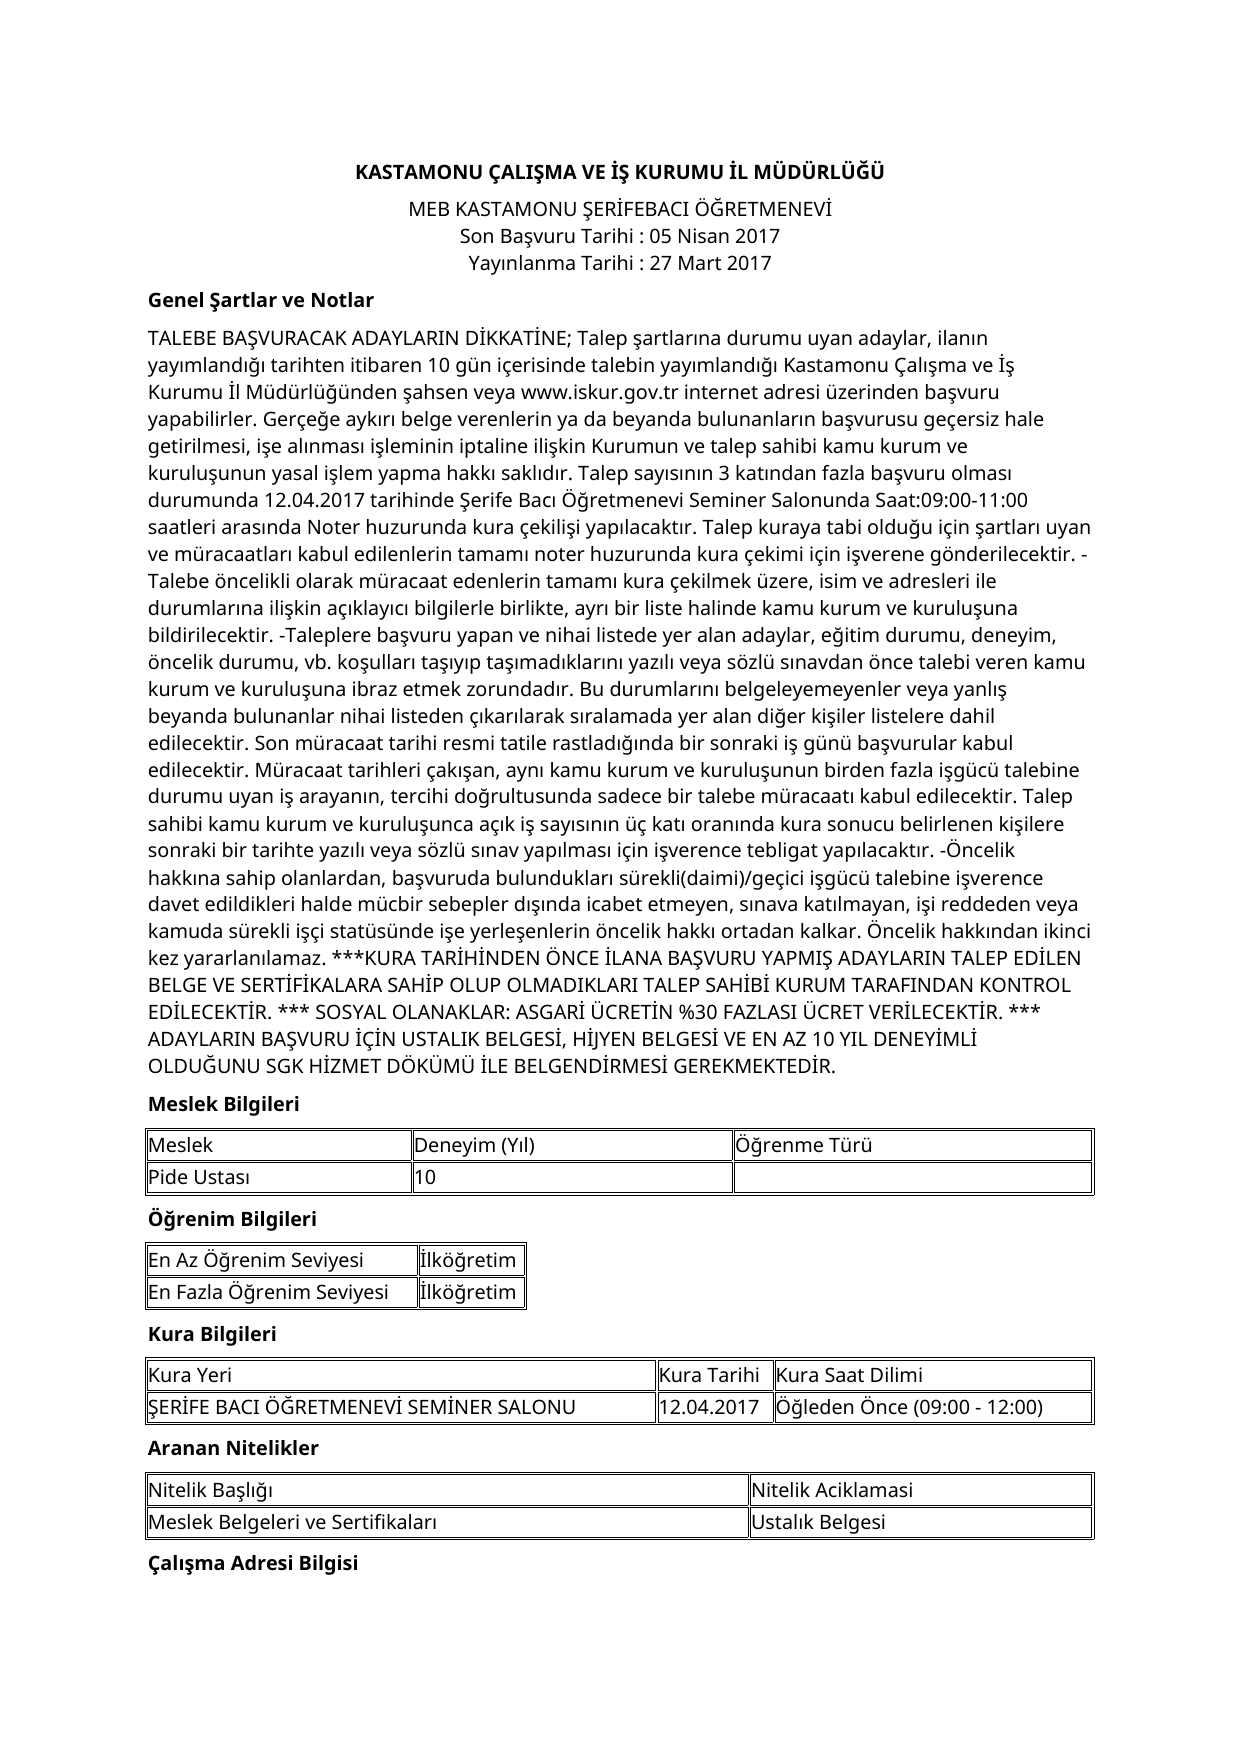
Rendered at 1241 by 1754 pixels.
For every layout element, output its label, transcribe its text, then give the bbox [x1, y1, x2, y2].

table_header Kura Saat Dilimi [776, 1361, 1091, 1389]
table_cell İlköğretim [420, 1278, 524, 1307]
table_header Kura Tarihi [659, 1361, 773, 1389]
table_header Kura Yeri [148, 1361, 655, 1389]
text Aranan Nitelikler [148, 1435, 1093, 1462]
text MEB KASTAMONU ŞERİFEBACI ÖĞRETMENEVİ Son Başvuru Tarihi : 05 Nisan 2017 Yayınlanma Tarihi : 27 Mart 2017 [148, 195, 1093, 276]
table_cell Meslek Belgeleri ve Sertifikaları [148, 1508, 748, 1537]
text Meslek Bilgileri [148, 1090, 1093, 1117]
table_header En Az Öğrenim Seviyesi [148, 1246, 417, 1275]
table_header Öğrenme Türü [735, 1131, 1091, 1160]
table_cell [735, 1163, 1091, 1192]
table_cell 12.04.2017 [659, 1393, 773, 1422]
table_cell Öğleden Önce (09:00 - 12:00) [776, 1393, 1091, 1422]
text TALEBE BAŞVURACAK ADAYLARIN DİKKATİNE; Talep şartlarına durumu uyan adaylar, ilanın yayımlandığı tarihten itibaren 10 gün içerisinde talebin yayımlandığı Kastamonu Çalışma ve İş Kurumu İl Müdürlüğünden şahsen veya www.iskur.gov.tr internet adresi üzerinden başvuru yapabilirler. Gerçeğe aykırı belge verenlerin ya da beyanda bulunanların başvurusu geçersiz hale getirilmesi, işe alınması işleminin iptaline ilişkin Kurumun ve talep sahibi kamu kurum ve kuruluşunun yasal işlem yapma hakkı saklıdır. Talep sayısının 3 katından fazla başvuru olması durumunda 12.04.2017 tarihinde Şerife Bacı Öğretmenevi Seminer Salonunda Saat:09:00-11:00 saatleri arasında Noter huzurunda kura çekilişi yapılacaktır. Talep kuraya tabi olduğu için şartları uyan ve müracaatları kabul edilenlerin tamamı noter huzurunda kura çekimi için işverene gönderilecektir. -Talebe öncelikli olarak müracaat edenlerin tamamı kura çekilmek üzere, isim ve adresleri ile durumlarına ilişkin açıklayıcı bilgilerle birlikte, ayrı bir liste halinde kamu kurum ve kuruluşuna bildirilecektir. -Taleplere başvuru yapan ve nihai listede yer alan adaylar, eğitim durumu, deneyim, öncelik durumu, vb. koşulları taşıyıp taşımadıklarını yazılı veya sözlü sınavdan önce talebi veren kamu kurum ve kuruluşuna ibraz etmek zorundadır. Bu durumlarını belgeleyemeyenler veya yanlış beyanda bulunanlar nihai listeden çıkarılarak sıralamada yer alan diğer kişiler listelere dahil edilecektir. Son müracaat tarihi resmi tatile rastladığında bir sonraki iş günü başvurular kabul edilecektir. Müracaat tarihleri çakışan, aynı kamu kurum ve kuruluşunun birden fazla işgücü talebine durumu uyan iş arayanın, tercihi doğrultusunda sadece bir talebe müracaatı kabul edilecektir. Talep sahibi kamu kurum ve kuruluşunca açık iş sayısının üç katı oranında kura sonucu belirlenen kişilere sonraki bir tarihte yazılı veya sözlü sınav yapılması için işverence tebligat yapılacaktır. -Öncelik hakkına sahip olanlardan, başvuruda bulundukları sürekli(daimi)/geçici işgücü talebine işverence davet edildikleri halde mücbir sebepler dışında icabet etmeyen, sınava katılmayan, işi reddeden veya kamuda sürekli işçi statüsünde işe yerleşenlerin öncelik hakkı ortadan kalkar. Öncelik hakkından ikinci kez yararlanılamaz. ***KURA TARİHİNDEN ÖNCE İLANA BAŞVURU YAPMIŞ ADAYLARIN TALEP EDİLEN BELGE VE SERTİFİKALARA SAHİP OLUP OLMADIKLARI TALEP SAHİBİ KURUM TARAFINDAN KONTROL EDİLECEKTİR. *** SOSYAL OLANAKLAR: ASGARİ ÜCRETİN %30 FAZLASI ÜCRET VERİLECEKTİR. *** ADAYLARIN BAŞVURU İÇİN USTALIK BELGESİ, HİJYEN BELGESİ VE EN AZ 10 YIL DENEYİMLİ OLDUĞUNU SGK HİZMET DÖKÜMÜ İLE BELGENDİRMESİ GEREKMEKTEDİR. [148, 324, 1093, 1079]
table_header Deneyim (Yıl) [414, 1131, 732, 1160]
text Öğrenim Bilgileri [148, 1205, 1093, 1232]
table_header Nitelik Başlığı [148, 1475, 748, 1504]
table_cell Pide Ustası [148, 1163, 411, 1192]
table_cell En Fazla Öğrenim Seviyesi [148, 1278, 417, 1307]
text Genel Şartlar ve Notlar [148, 287, 1093, 314]
text KASTAMONU ÇALIŞMA VE İŞ KURUMU İL MÜDÜRLÜĞÜ [148, 158, 1093, 185]
text Kura Bilgileri [148, 1320, 1093, 1347]
table_header Meslek [148, 1131, 411, 1160]
table_header Nitelik Aciklamasi [751, 1475, 1091, 1504]
text Çalışma Adresi Bilgisi [148, 1549, 1093, 1577]
table_cell Ustalık Belgesi [751, 1508, 1091, 1537]
table_cell 10 [414, 1163, 732, 1192]
table_cell ŞERİFE BACI ÖĞRETMENEVİ SEMİNER SALONU [148, 1393, 655, 1422]
table_header İlköğretim [420, 1246, 524, 1275]
